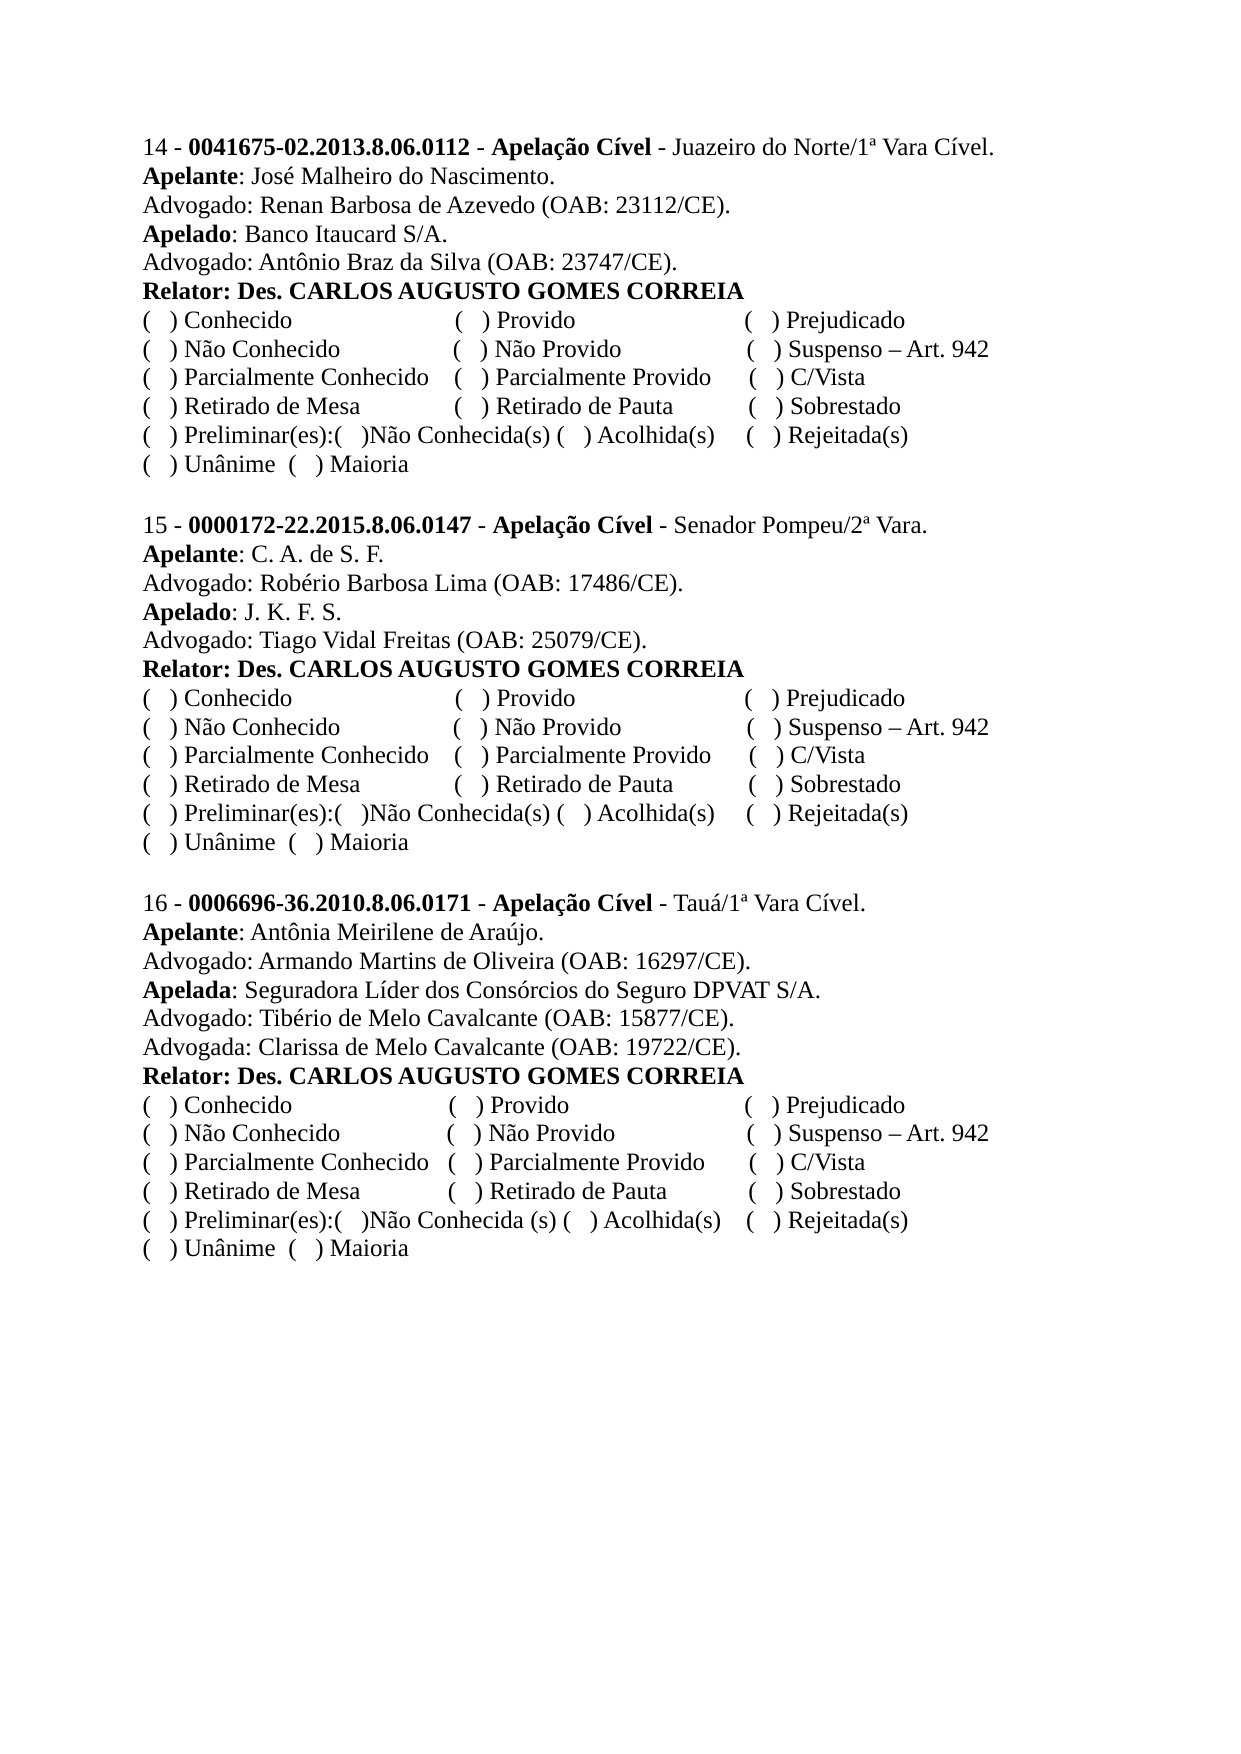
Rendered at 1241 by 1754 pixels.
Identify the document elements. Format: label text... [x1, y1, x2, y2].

text Apelante: C. A. de S. F. [142, 539, 1141, 568]
text ( ) Unânime ( ) Maioria [142, 827, 1141, 856]
text ( ) Conhecido ( ) Provido ( ) Prejudicado [142, 683, 1141, 712]
text Apelado: Banco Itaucard S/A. [142, 219, 1141, 247]
text 16 - 0006696-36.2010.8.06.0171 - Apelação Cível - Tauá/1ª Vara Cível. [142, 888, 1141, 917]
text ( ) Preliminar(es):( )Não Conhecida(s) ( ) Acolhida(s) ( ) Rejeitada(s) [142, 420, 1141, 449]
text ( ) Retirado de Mesa ( ) Retirado de Pauta ( ) Sobrestado [142, 769, 1141, 798]
text ( ) Parcialmente Conhecido ( ) Parcialmente Provido ( ) C/Vista [142, 741, 1141, 769]
text ( ) Não Conhecido ( ) Não Provido ( ) Suspenso – Art. 942 [142, 712, 1141, 741]
text ( ) Retirado de Mesa ( ) Retirado de Pauta ( ) Sobrestado [142, 1176, 1141, 1205]
text 14 - 0041675-02.2013.8.06.0112 - Apelação Cível - Juazeiro do Norte/1ª Vara Cível. [142, 132, 1141, 161]
text ( ) Conhecido ( ) Provido ( ) Prejudicado [142, 305, 1141, 334]
text ( ) Unânime ( ) Maioria [142, 1233, 1141, 1262]
text ( ) Retirado de Mesa ( ) Retirado de Pauta ( ) Sobrestado [142, 391, 1141, 420]
text 15 - 0000172-22.2015.8.06.0147 - Apelação Cível - Senador Pompeu/2ª Vara. [142, 511, 1141, 539]
text Relator: Des. CARLOS AUGUSTO GOMES CORREIA [142, 1061, 1141, 1090]
text Apelada: Seguradora Líder dos Consórcios do Seguro DPVAT S/A. [142, 975, 1141, 1003]
text ( ) Não Conhecido ( ) Não Provido ( ) Suspenso – Art. 942 [142, 334, 1141, 362]
text ( ) Preliminar(es):( )Não Conhecida(s) ( ) Acolhida(s) ( ) Rejeitada(s) [142, 798, 1141, 827]
text Advogado: Renan Barbosa de Azevedo (OAB: 23112/CE). [142, 190, 1141, 219]
text Advogado: Tibério de Melo Cavalcante (OAB: 15877/CE). [142, 1003, 1141, 1032]
text Advogado: Antônio Braz da Silva (OAB: 23747/CE). [142, 247, 1141, 276]
text Apelante: Antônia Meirilene de Araújo. [142, 917, 1141, 946]
text ( ) Preliminar(es):( )Não Conhecida (s) ( ) Acolhida(s) ( ) Rejeitada(s) [142, 1205, 1141, 1233]
text Advogado: Armando Martins de Oliveira (OAB: 16297/CE). [142, 946, 1141, 975]
text ( ) Unânime ( ) Maioria [142, 449, 1141, 477]
text ( ) Parcialmente Conhecido ( ) Parcialmente Provido ( ) C/Vista [142, 1147, 1141, 1176]
text Relator: Des. CARLOS AUGUSTO GOMES CORREIA [142, 276, 1141, 305]
text Advogado: Tiago Vidal Freitas (OAB: 25079/CE). [142, 626, 1141, 654]
text Relator: Des. CARLOS AUGUSTO GOMES CORREIA [142, 654, 1141, 683]
text ( ) Parcialmente Conhecido ( ) Parcialmente Provido ( ) C/Vista [142, 362, 1141, 391]
text Apelado: J. K. F. S. [142, 597, 1141, 626]
text Advogada: Clarissa de Melo Cavalcante (OAB: 19722/CE). [142, 1032, 1141, 1061]
text ( ) Conhecido ( ) Provido ( ) Prejudicado [142, 1090, 1141, 1118]
text ( ) Não Conhecido ( ) Não Provido ( ) Suspenso – Art. 942 [142, 1118, 1141, 1147]
text Apelante: José Malheiro do Nascimento. [142, 161, 1141, 190]
text Advogado: Robério Barbosa Lima (OAB: 17486/CE). [142, 568, 1141, 597]
